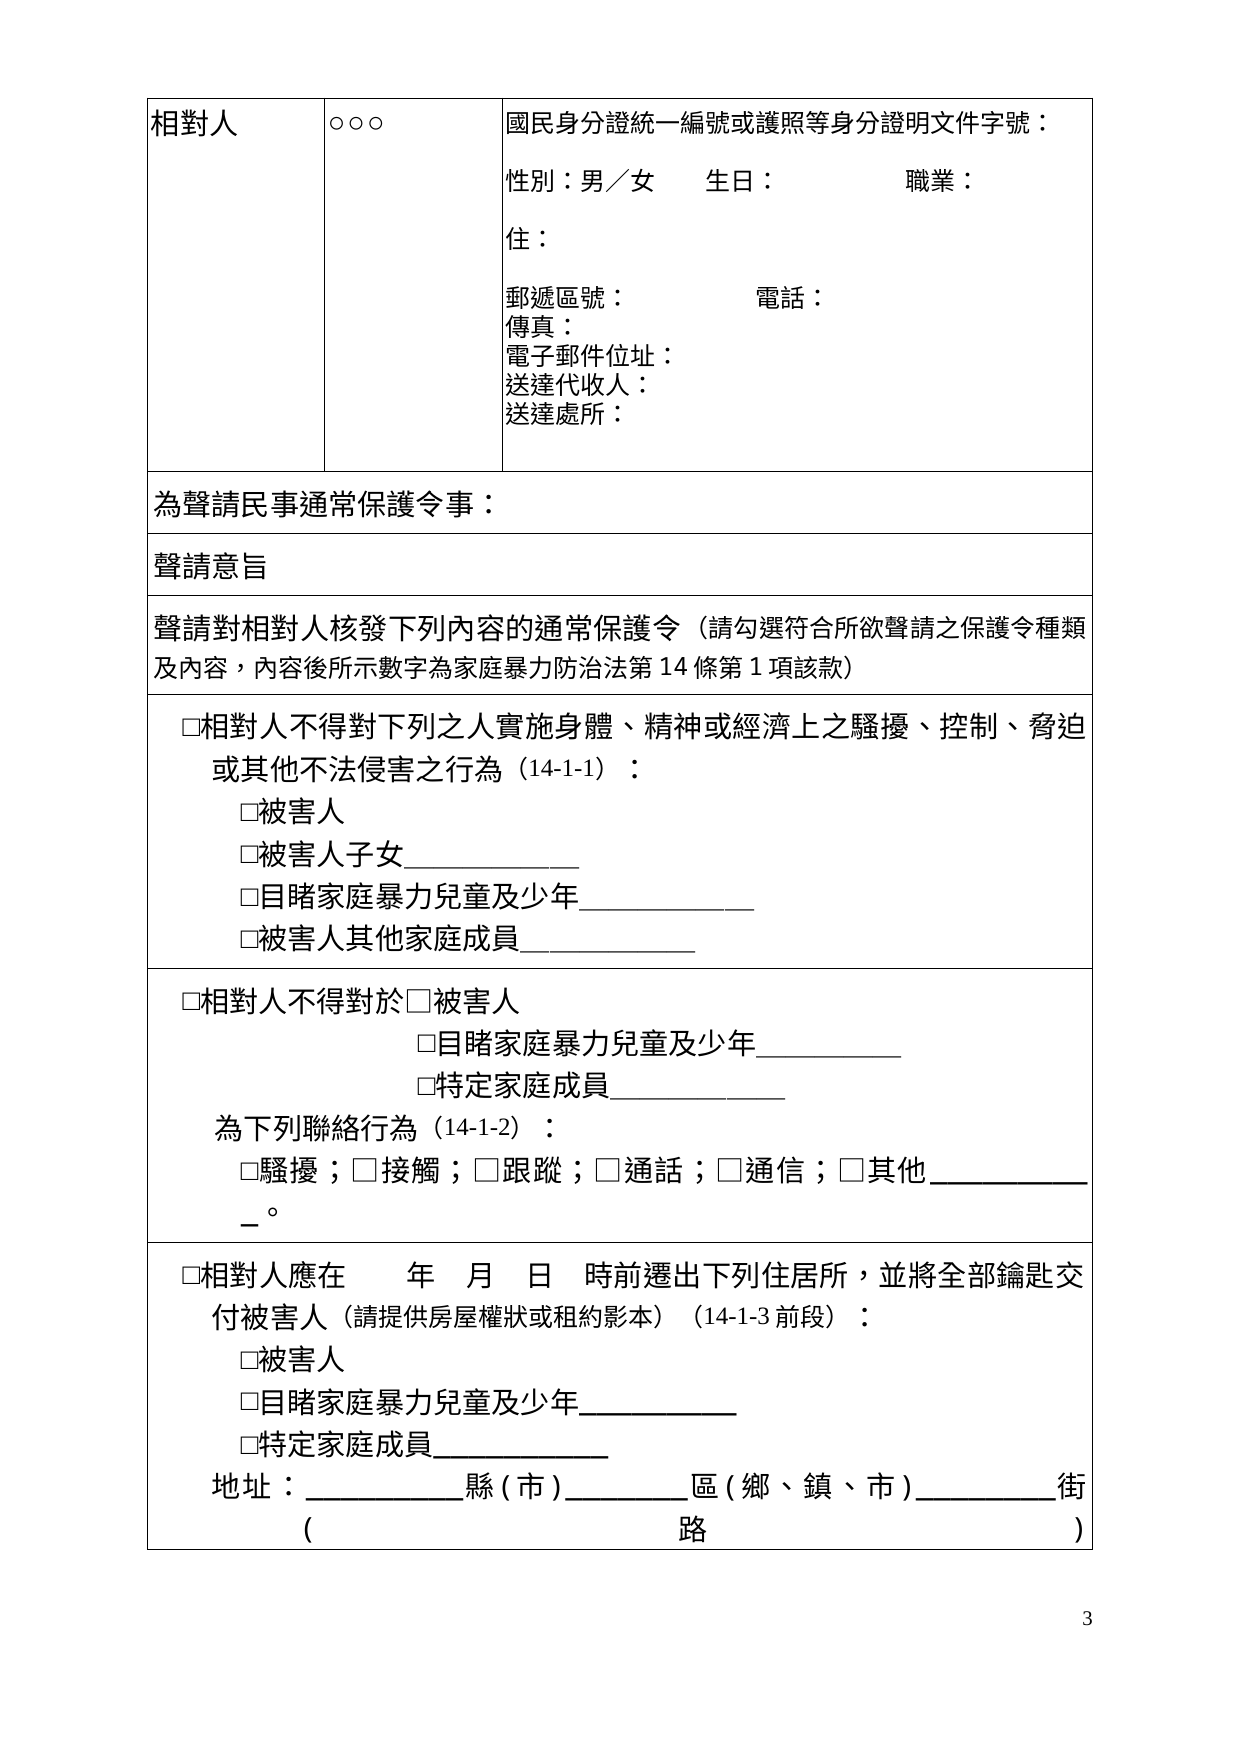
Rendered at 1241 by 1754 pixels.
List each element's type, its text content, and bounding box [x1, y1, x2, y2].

table_cell 國民身分證統一編號或護照等身分證明文件字號： 性別：男／女 生日： 職業： 住： 郵遞區號： 電話： 傳真： 電子郵件位址： 送達代收人： 送達處所： [503, 99, 1092, 471]
table_cell 為聲請民事通常保護令事： [148, 472, 1092, 533]
table_cell 相對人 [148, 99, 324, 471]
table_cell 聲請對相對人核發下列內容的通常保護令（請勾選符合所欲聲請之保護令種類及內容，內容後所示數字為家庭暴力防治法第14條第1項該款） [148, 596, 1092, 694]
table_cell □相對人不得對於□被害人 □目睹家庭暴力兒童及少年＿＿＿＿＿ □特定家庭成員＿＿＿＿＿＿ 為下列聯絡行為（14-1-2）： □騷擾；□接觸；□跟蹤；□通話；□通信；□其他__________。 [148, 969, 1092, 1242]
table_cell 聲請意旨 [148, 534, 1092, 595]
table_cell □相對人應在 年 月 日 時前遷出下列住居所，並將全部鑰匙交付被害人（請提供房屋權狀或租約影本）（14-1-3前段）： □被害人 □目睹家庭暴力兒童及少年_________ □特定家庭成員__________ 地址：_________縣(市)_______區(鄉、鎮、市)________街(路) [148, 1243, 1092, 1549]
table_cell □相對人不得對下列之人實施身體、精神或經濟上之騷擾、控制、脅迫或其他不法侵害之行為（14-1-1）： □被害人 □被害人子女＿＿＿＿＿＿ □目睹家庭暴力兒童及少年＿＿＿＿＿＿ □被害人其他家庭成員＿＿＿＿＿＿ [148, 695, 1092, 968]
table_cell ○○○ [325, 99, 502, 471]
